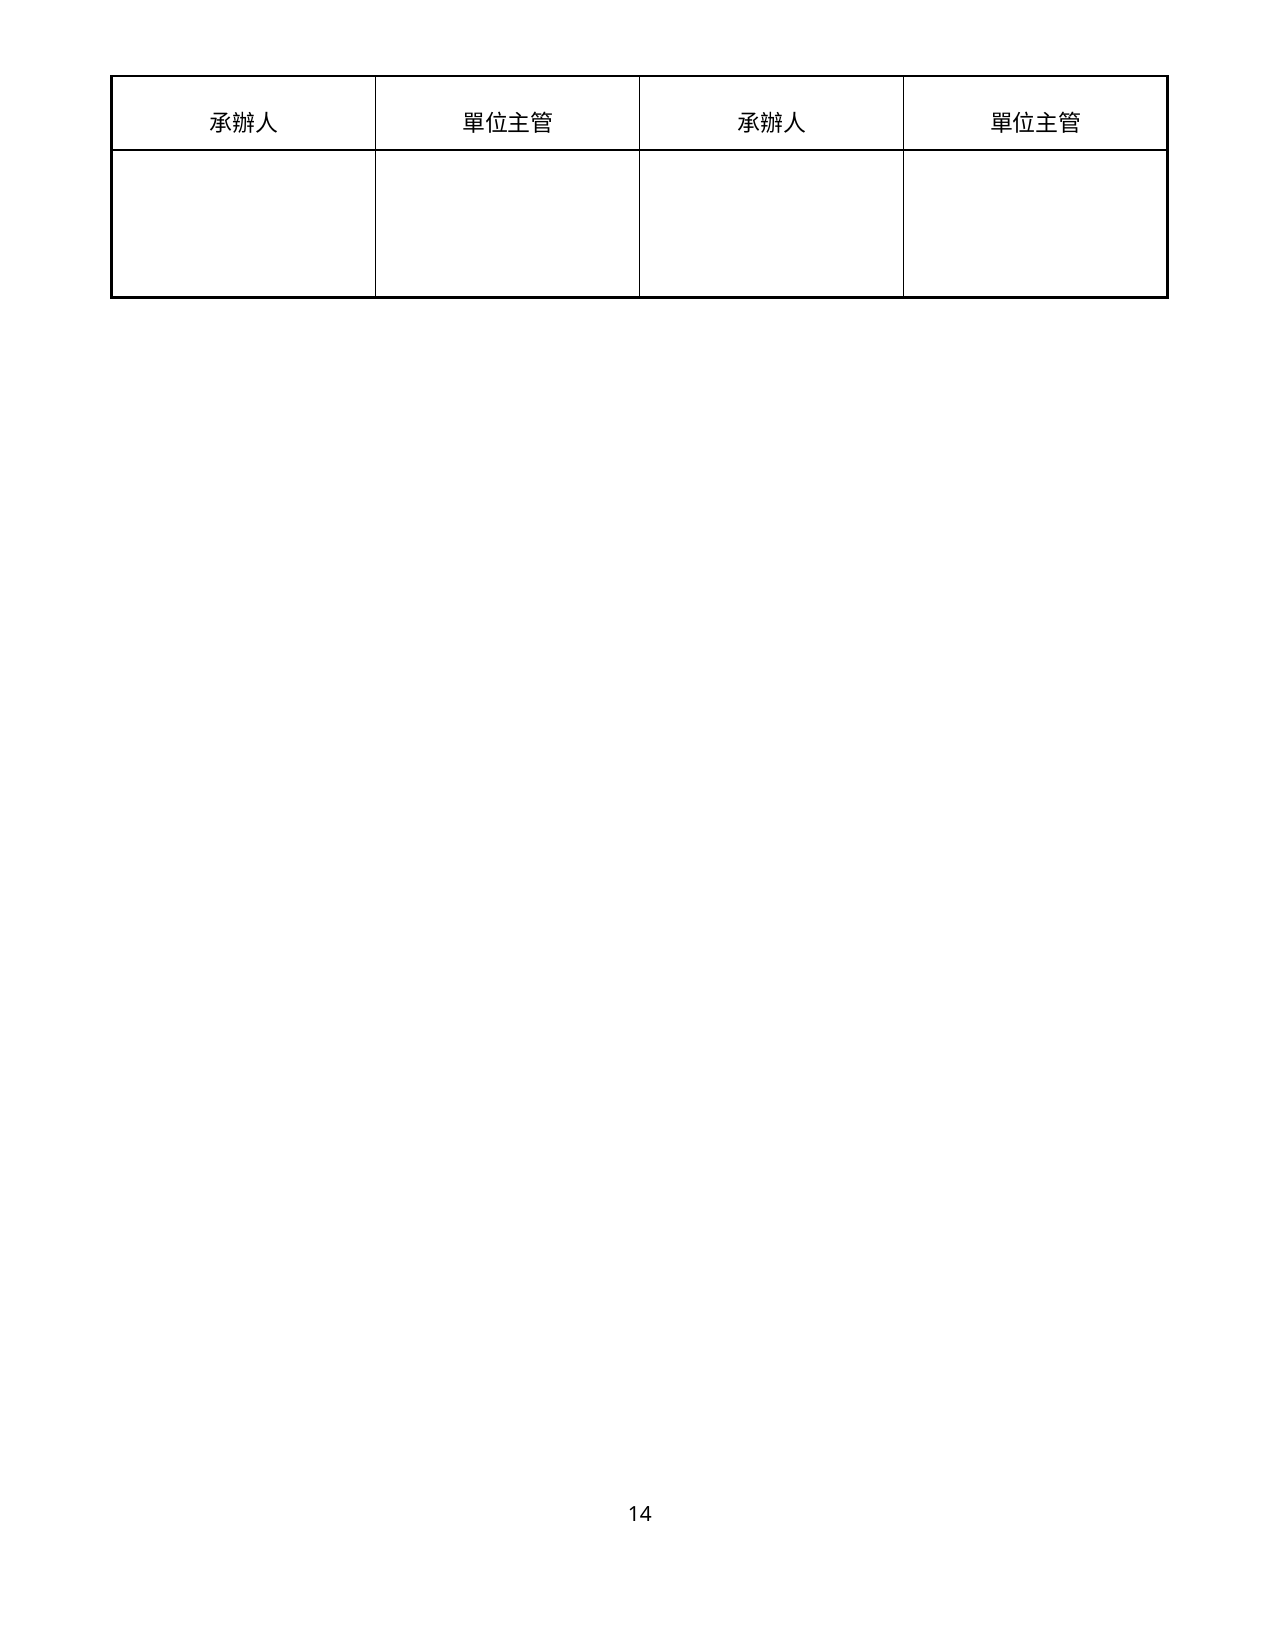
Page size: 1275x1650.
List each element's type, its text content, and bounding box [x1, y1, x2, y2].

table_cell [904, 151, 1166, 296]
table_cell [376, 151, 639, 296]
table_cell [113, 151, 375, 296]
table_cell 單位主管 [376, 77, 639, 149]
table_cell 承辦人 [113, 77, 375, 149]
table_cell 單位主管 [904, 77, 1166, 149]
table_cell [640, 151, 903, 296]
table_cell 承辦人 [640, 77, 903, 149]
